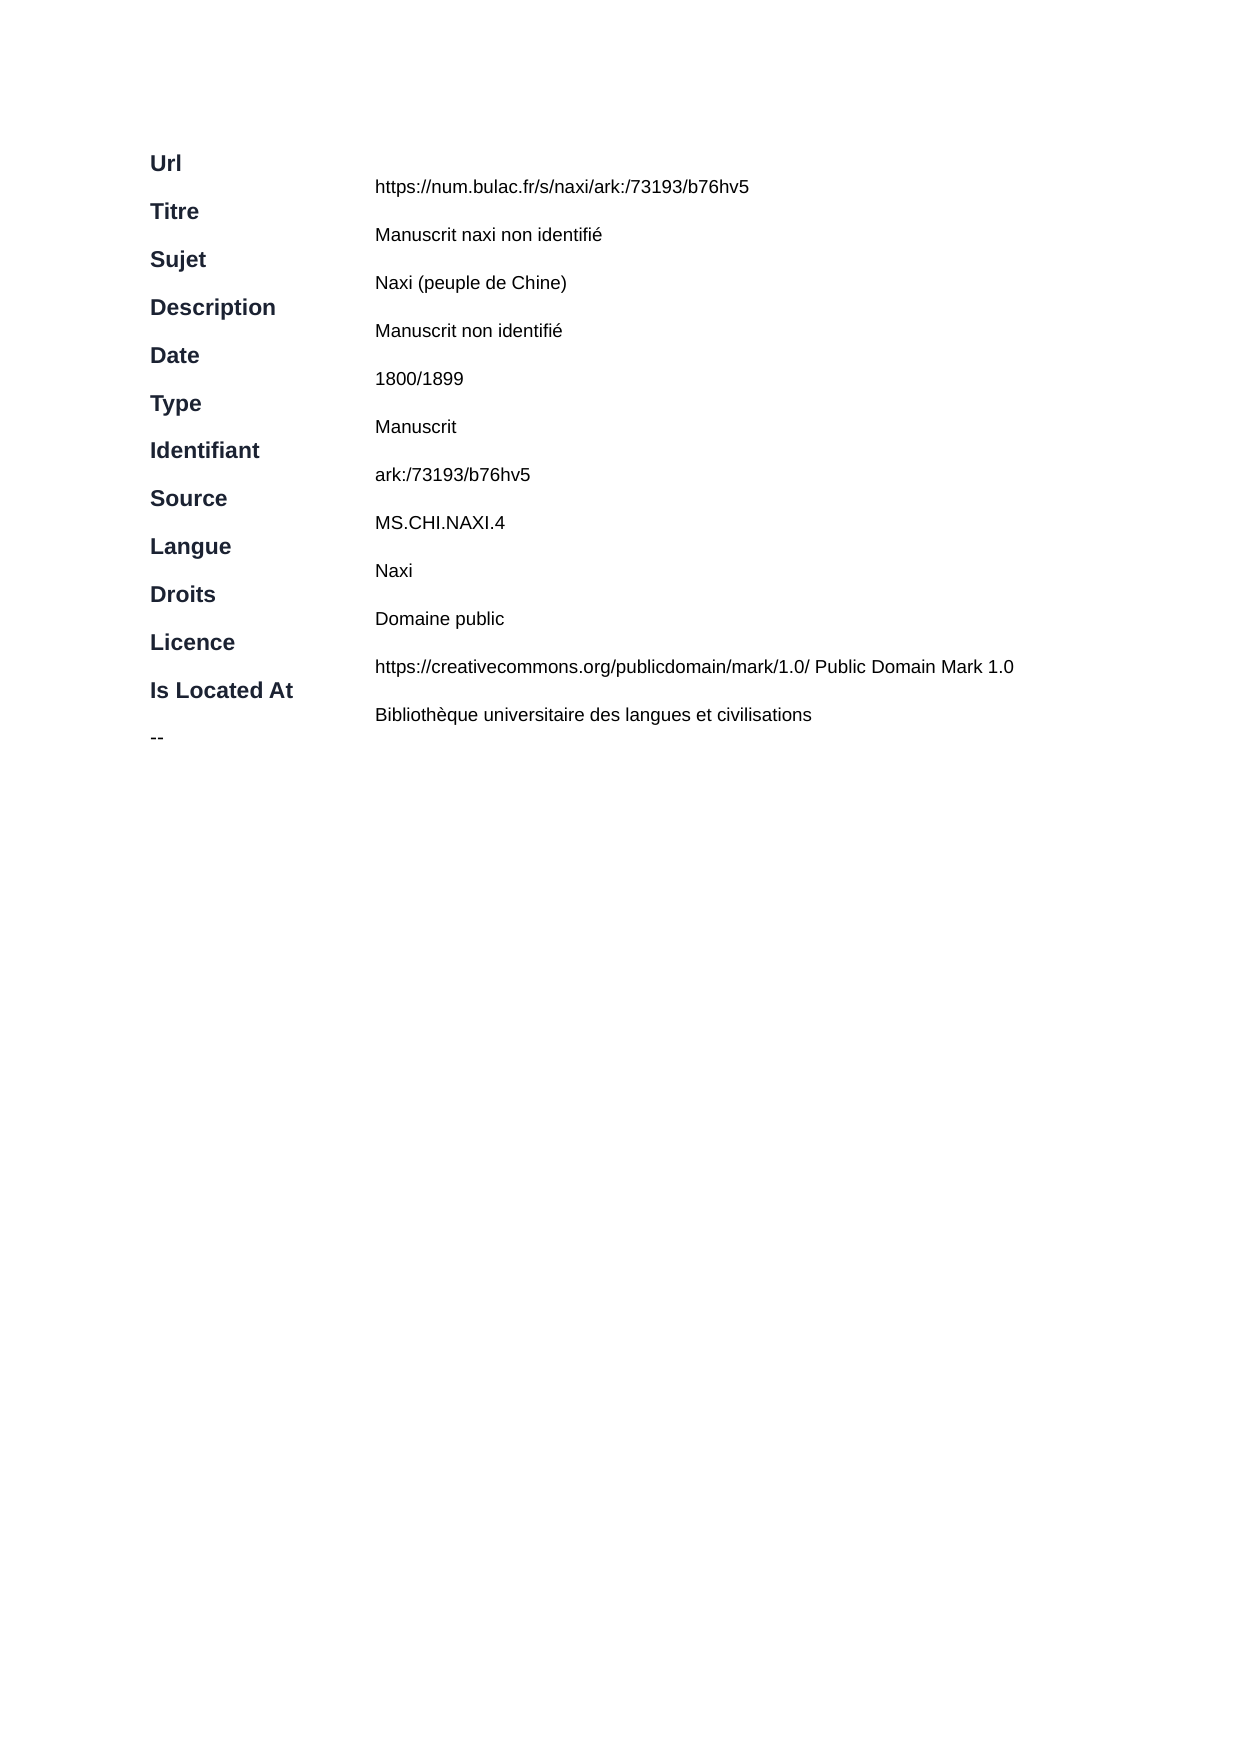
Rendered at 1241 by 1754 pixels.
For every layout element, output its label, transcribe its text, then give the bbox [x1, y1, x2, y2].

text MS.CHI.NAXI.4 [375, 512, 1090, 533]
text Manuscrit non identifié [375, 320, 1090, 342]
text Langue [150, 533, 1090, 560]
text Source [150, 485, 1090, 512]
text Sujet [150, 246, 1090, 272]
text Bibliothèque universitaire des langues et civilisations [375, 703, 1090, 725]
text Url [150, 150, 1090, 176]
text Domaine public [375, 608, 1090, 629]
text Naxi (peuple de Chine) [375, 272, 1090, 294]
text Type [150, 389, 1090, 416]
text Naxi [375, 560, 1090, 581]
text Is Located At [150, 677, 1090, 703]
text Titre [150, 198, 1090, 224]
text https://num.bulac.fr/s/naxi/ark:/73193/b76hv5 [375, 176, 1090, 198]
text ark:/73193/b76hv5 [375, 464, 1090, 485]
text Identifiant [150, 437, 1090, 464]
text 1800/1899 [375, 368, 1090, 389]
text -- [150, 725, 1090, 749]
text Manuscrit naxi non identifié [375, 224, 1090, 246]
text Licence [150, 629, 1090, 656]
text Droits [150, 581, 1090, 608]
text Date [150, 342, 1090, 368]
text Manuscrit [375, 416, 1090, 437]
text Description [150, 294, 1090, 320]
text https://creativecommons.org/publicdomain/mark/1.0/ Public Domain Mark 1.0 [375, 656, 1090, 677]
